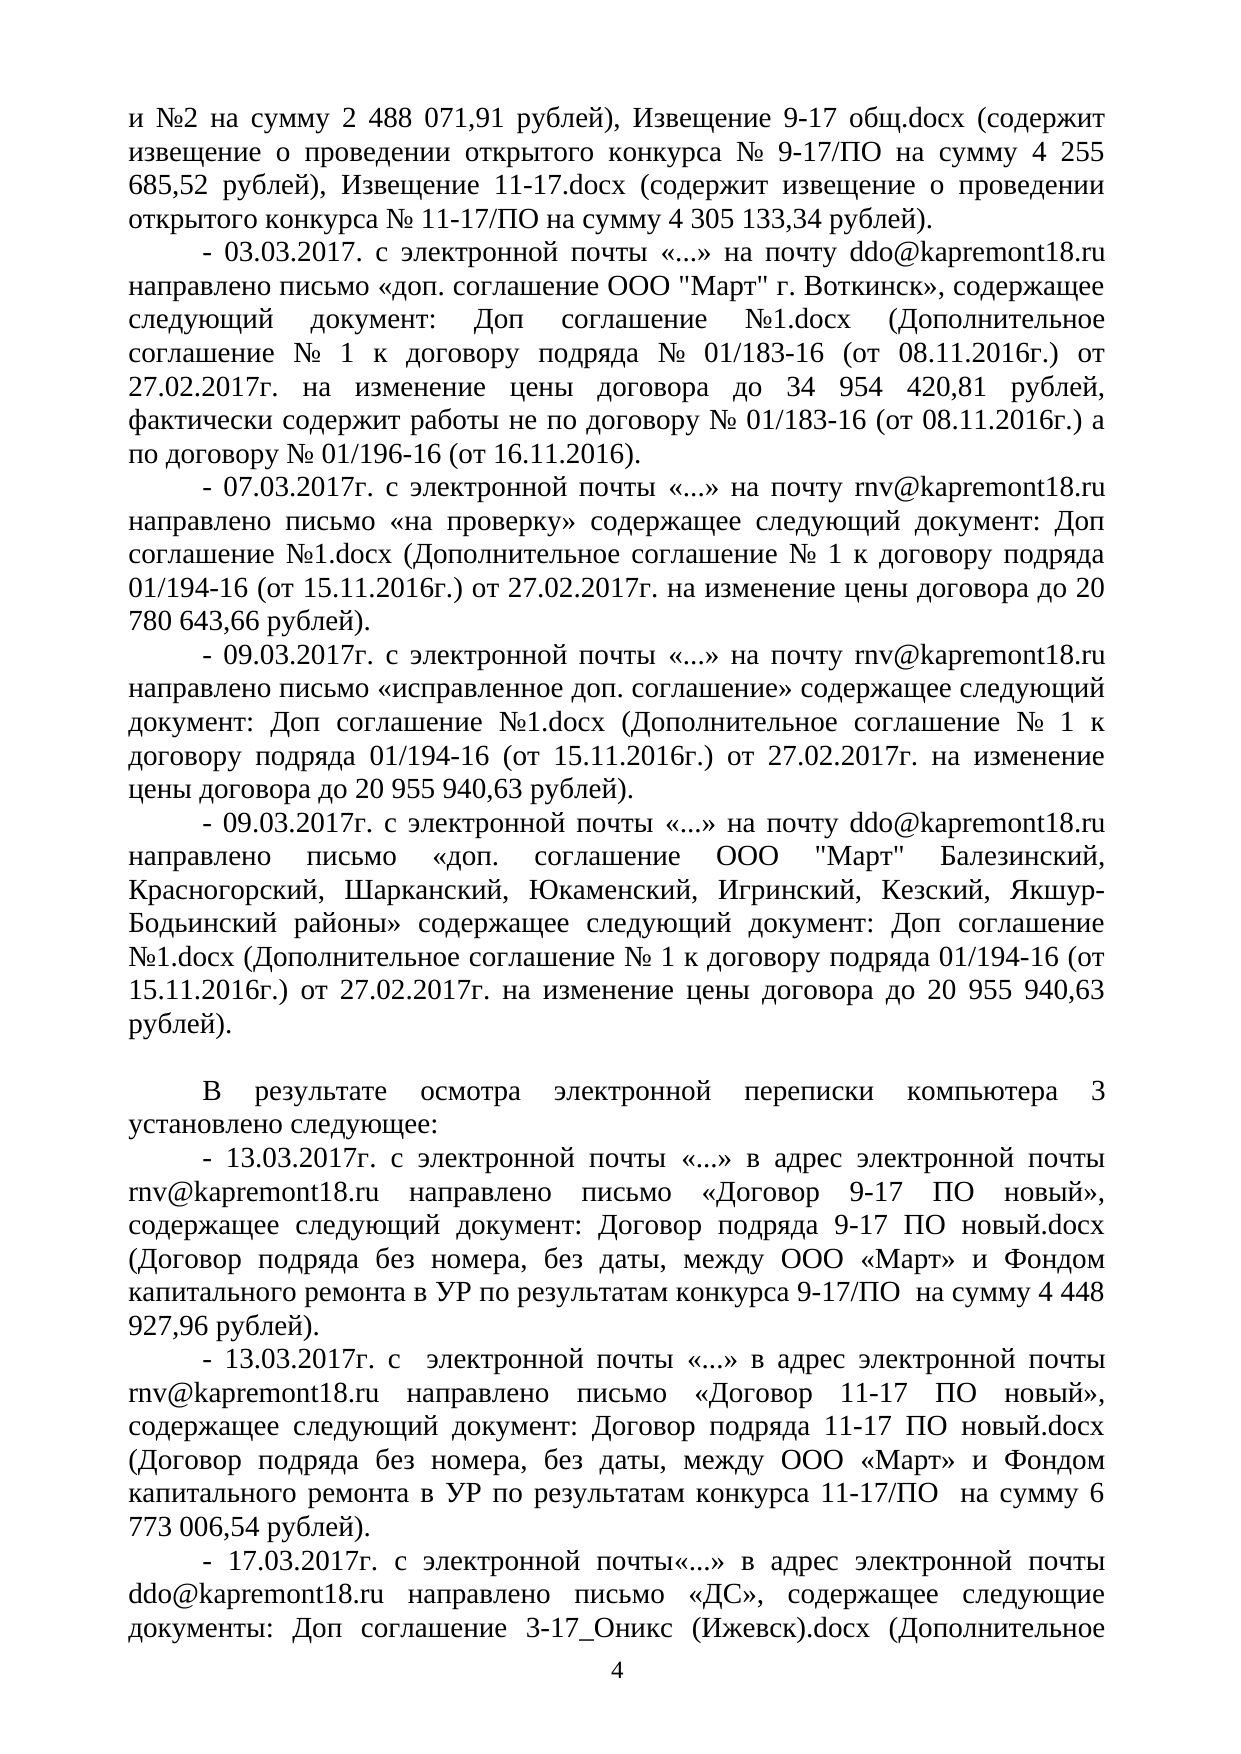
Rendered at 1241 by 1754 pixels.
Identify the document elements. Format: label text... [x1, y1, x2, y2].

text - 17.03.2017г. с электронной почты«...» в адрес электронной почты ddo@kapremont18.ru направлено письмо «ДС», содержащее следующие документы: Доп соглашение 3-17_Оникс (Ижевск).docx (Дополнительное [128, 1543, 1106, 1643]
text - 07.03.2017г. c электронной почты «...» на почту rnv@kapremont18.ru направлено письмо «на проверку» содержащее следующий документ: Доп соглашение №1.docx (Дополнительное соглашение № 1 к договору подряда 01/194-16 (от 15.11.2016г.) от 27.02.2017г. на изменение цены договора до 20 780 643,66 рублей). [128, 469, 1106, 637]
text - 09.03.2017г. c электронной почты «...» на почту ddo@kapremont18.ru направлено письмо «доп. соглашение ООО "Март" Балезинский, Красногорский, Шарканский, Юкаменский, Игринский, Кезский, Якшур-Бодьинский районы» содержащее следующий документ: Доп соглашение №1.docx (Дополнительное соглашение № 1 к договору подряда 01/194-16 (от 15.11.2016г.) от 27.02.2017г. на изменение цены договора до 20 955 940,63 рублей). [128, 805, 1106, 1039]
text - 03.03.2017. с электронной почты «...» на почту ddo@kapremont18.ru направлено письмо «доп. соглашение ООО "Март" г. Воткинск», содержащее следующий документ: Доп соглашение №1.docx (Дополнительное соглашение № 1 к договору подряда № 01/183-16 (от 08.11.2016г.) от 27.02.2017г. на изменение цены договора до 34 954 420,81 рублей, фактически содержит работы не по договору № 01/183-16 (от 08.11.2016г.) а по договору № 01/196-16 (от 16.11.2016). [128, 234, 1106, 469]
text - 13.03.2017г. с электронной почты «...» в адрес электронной почты rnv@kapremont18.ru направлено письмо «Договор 11-17 ПО новый», содержащее следующий документ: Договор подряда 11-17 ПО новый.docx (Договор подряда без номера, без даты, между ООО «Март» и Фондом капитального ремонта в УР по результатам конкурса 11-17/ПО на сумму 6 773 006,54 рублей). [128, 1341, 1106, 1543]
text В результате осмотра электронной переписки компьютера 3 установлено следующее: [128, 1073, 1106, 1140]
text - 13.03.2017г. с электронной почты «...» в адрес электронной почты rnv@kapremont18.ru направлено письмо «Договор 9-17 ПО новый», содержащее следующий документ: Договор подряда 9-17 ПО новый.docx (Договор подряда без номера, без даты, между ООО «Март» и Фондом капитального ремонта в УР по результатам конкурса 9-17/ПО на сумму 4 448 927,96 рублей). [128, 1140, 1106, 1341]
text и №2 на сумму 2 488 071,91 рублей), Извещение 9-17 общ.docx (содержит извещение о проведении открытого конкурса № 9-17/ПО на сумму 4 255 685,52 рублей), Извещение 11-17.docx (содержит извещение о проведении открытого конкурса № 11-17/ПО на сумму 4 305 133,34 рублей). [128, 100, 1106, 234]
text - 09.03.2017г. c электронной почты «...» на почту rnv@kapremont18.ru направлено письмо «исправленное доп. соглашение» содержащее следующий документ: Доп соглашение №1.docx (Дополнительное соглашение № 1 к договору подряда 01/194-16 (от 15.11.2016г.) от 27.02.2017г. на изменение цены договора до 20 955 940,63 рублей). [128, 637, 1106, 805]
